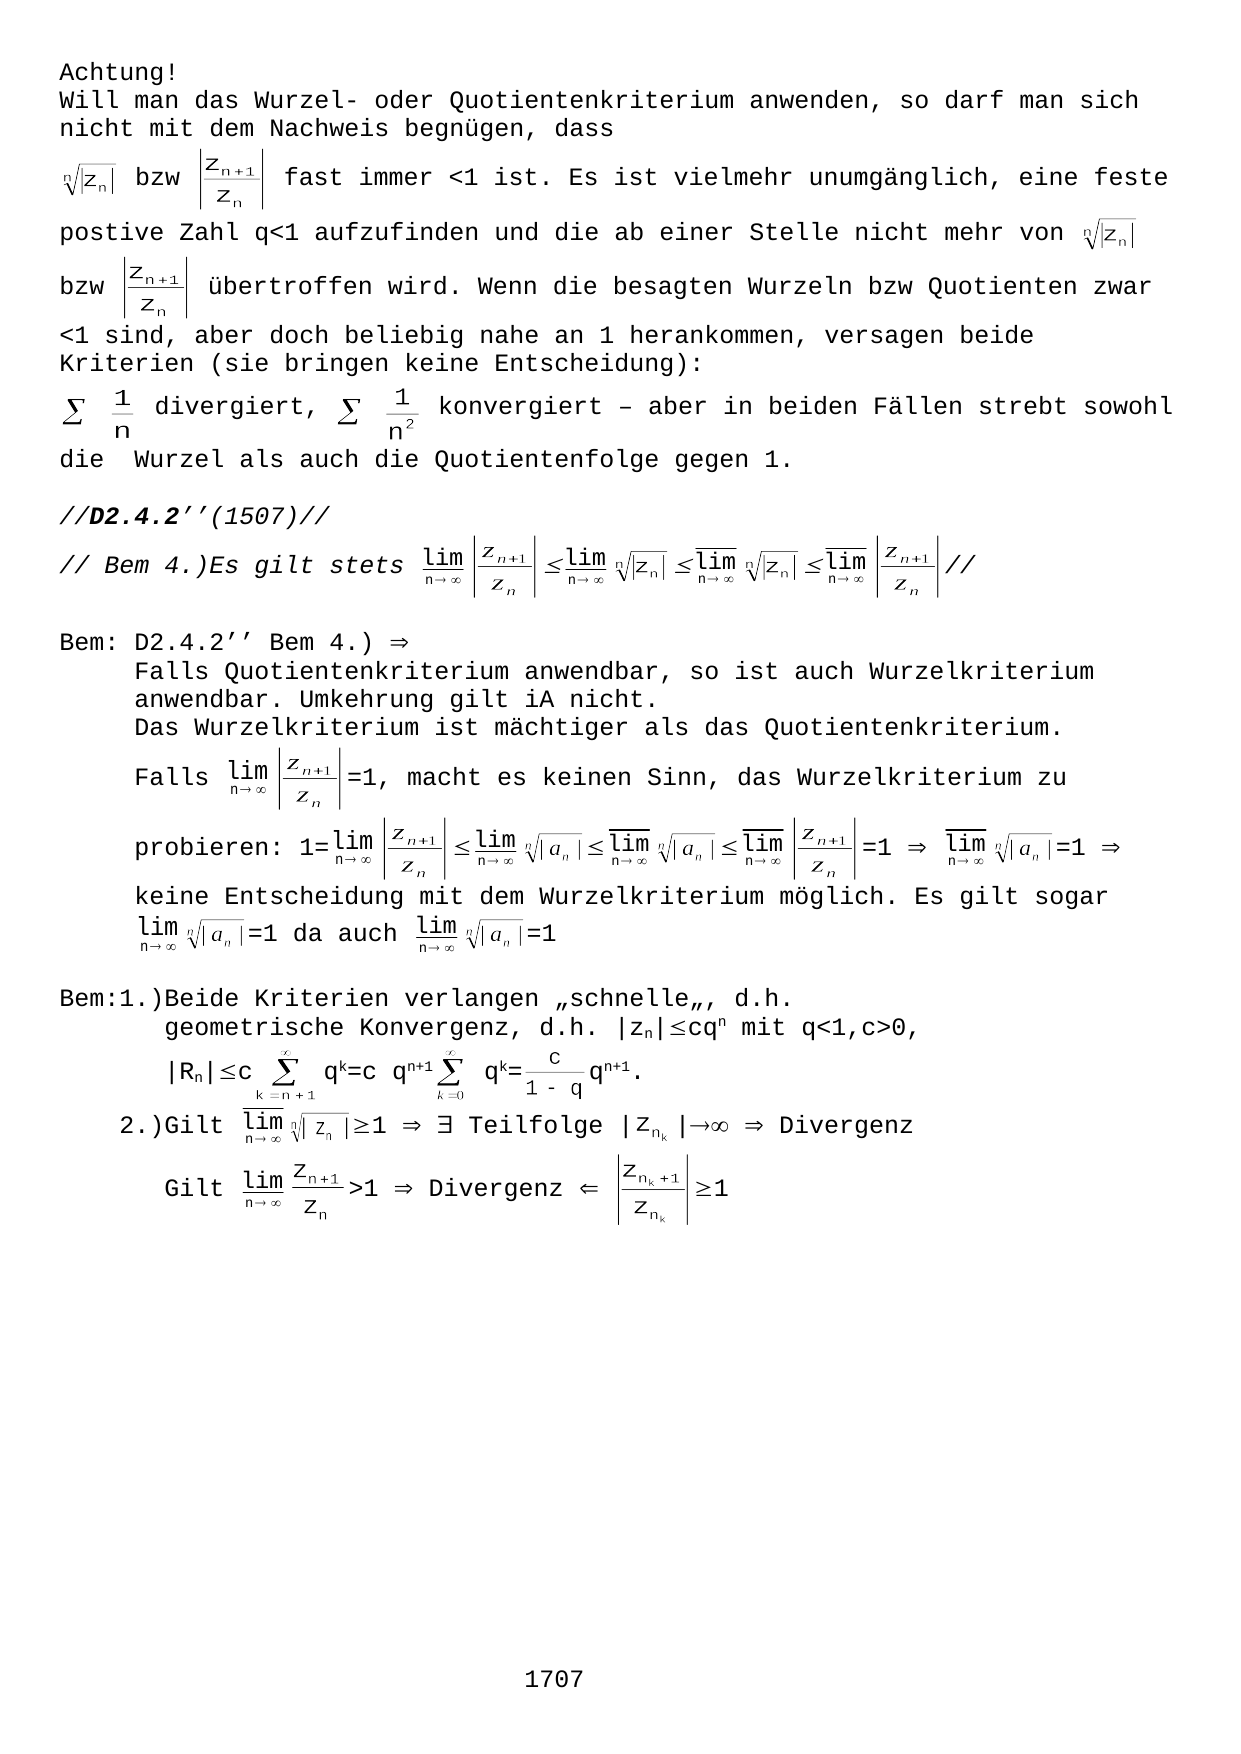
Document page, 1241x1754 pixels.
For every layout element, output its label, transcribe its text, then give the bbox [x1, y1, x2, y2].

text |Rn|cqk=c qn+1qk=qn+1. 2.)Gilt 1   Teilfolge ||  Divergenz [59, 1043, 1181, 1150]
text Bem:1.)Beide Kriterien verlangen „schnelle„, d.h. [59, 986, 1181, 1014]
text geometrische Konvergenz, d.h. |zn|cqn mit q<1,c>0, [59, 1014, 1181, 1043]
text Achtung! [59, 59, 1181, 87]
text Das Wurzelkriterium ist mächtiger als das Quotientenkriterium. [59, 715, 1181, 743]
text Falls Quotientenkriterium anwendbar, so ist auch Wurzelkriterium [59, 658, 1181, 687]
text // Bem 4.)Es gilt stets // [59, 532, 1181, 602]
text anwendbar. Umkehrung gilt iA nicht. [59, 687, 1181, 715]
text =1 da auch =1 [59, 912, 1181, 958]
text Bem: D2.4.2’’ Bem 4.)  [59, 630, 1181, 658]
text bzw fast immer <1 ist. Es ist vielmehr unumgänglich, eine feste postive Zahl q<1 aufzufinden und die ab einer Stelle nicht mehr von bzw übertroffen wird. Wenn die besagten Wurzeln bzw Quotienten zwar <1 sind, aber doch beliebig nahe an 1 herankommen, versagen beide Kriterien (sie bringen keine Entscheidung): [59, 144, 1181, 379]
text keine Entscheidung mit dem Wurzelkriterium möglich. Es gilt sogar [59, 883, 1181, 912]
text //D2.4.2’’(1507)// [59, 503, 1181, 532]
text probieren: 1==1  =1  [59, 813, 1181, 883]
text Will man das Wurzel- oder Quotientenkriterium anwenden, so darf man sich nicht mit dem Nachweis begnügen, dass [59, 87, 1181, 144]
text divergiert, konvergiert – aber in beiden Fällen strebt sowohl die Wurzel als auch die Quotientenfolge gegen 1. [59, 379, 1181, 475]
text Gilt >1  Divergenz  1 [59, 1150, 1181, 1229]
text Falls =1, macht es keinen Sinn, das Wurzelkriterium zu [59, 743, 1181, 813]
